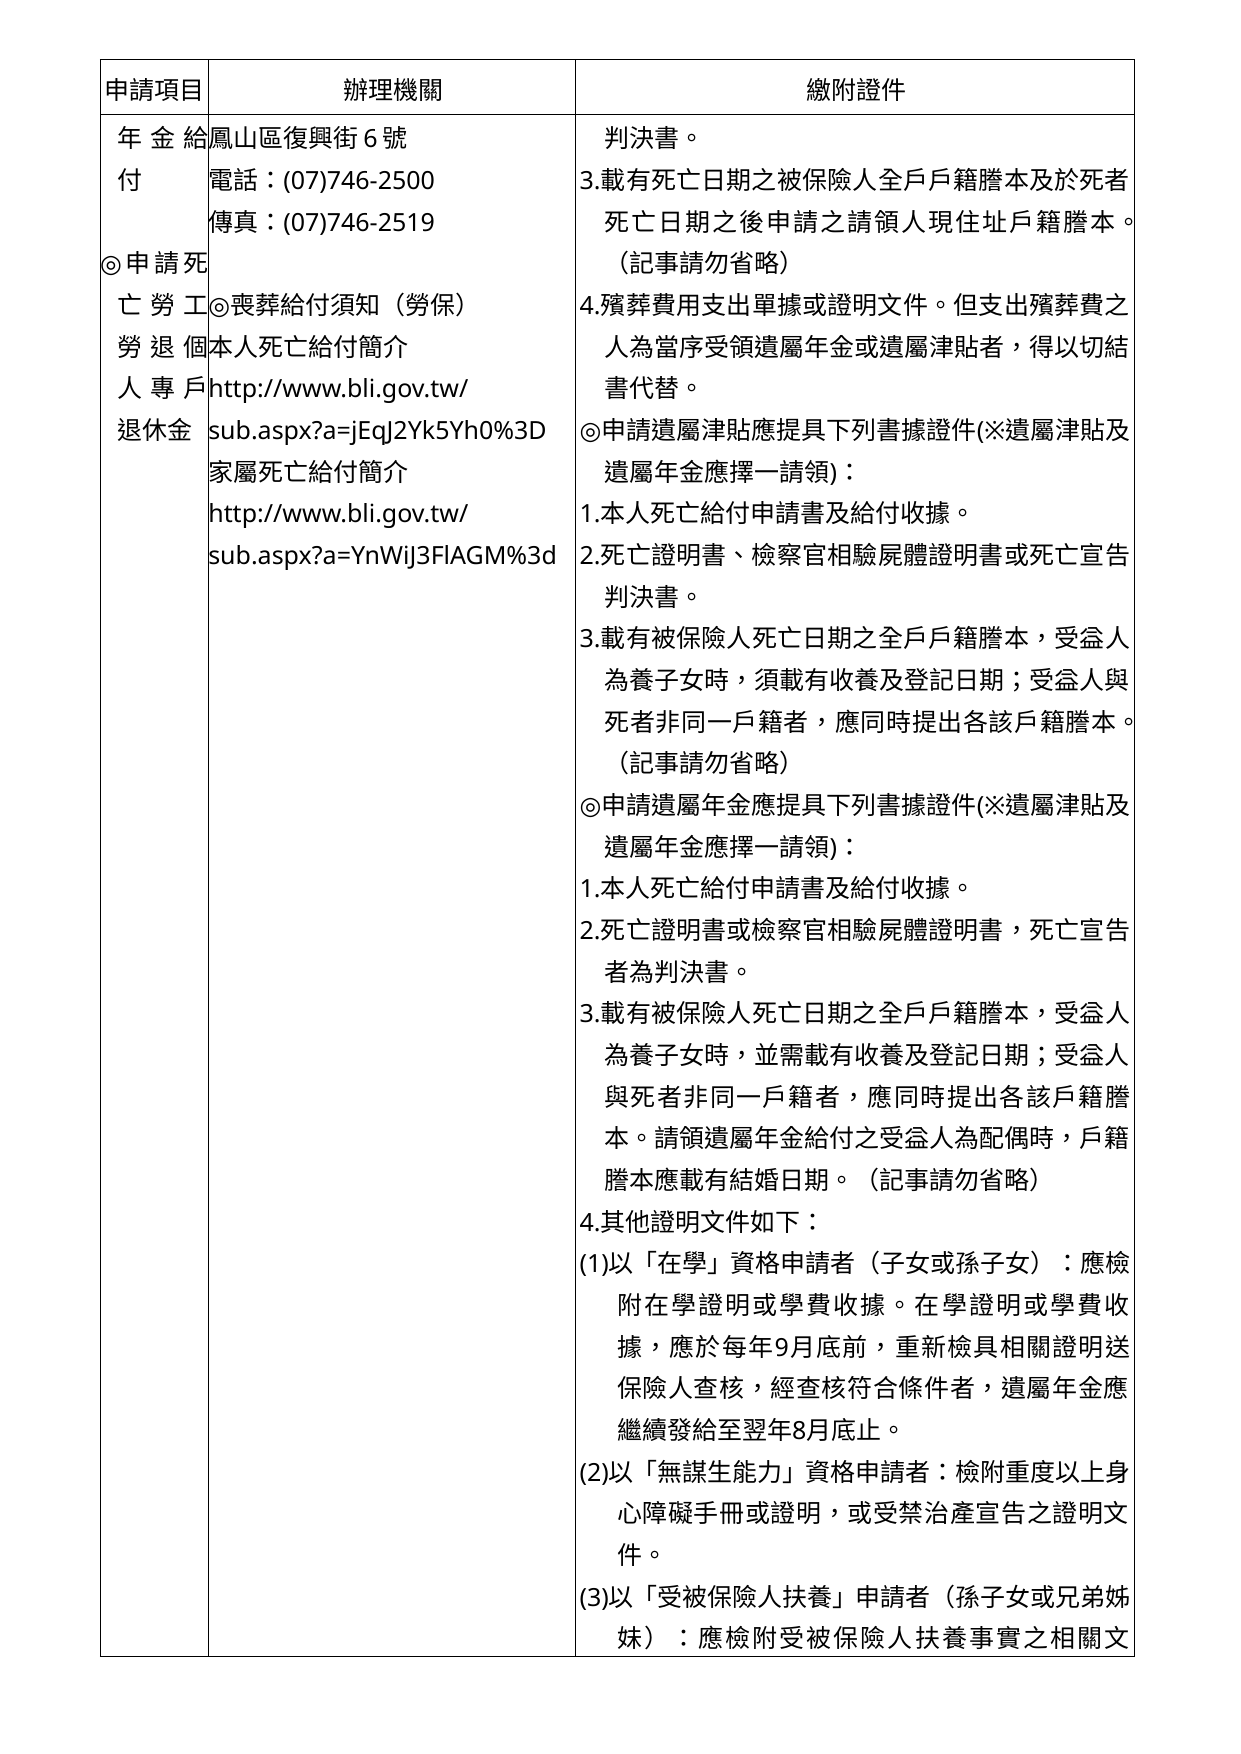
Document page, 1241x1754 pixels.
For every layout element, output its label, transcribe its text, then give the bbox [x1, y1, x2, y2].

table_header 繳附證件 [576, 60, 1134, 114]
table_cell 年金給付 ◎申請死亡勞工勞退個人專戶退休金 [101, 115, 208, 1656]
table_cell ◎期限：死亡給付之請求權，自得請領之日起，因5年間不行使而消滅。 ◎本人死亡給付申請喪葬津貼應提具下列書據證件： 1.本人死亡給付申請書及給付收據。 2.死亡證明書、檢察官相驗屍體證明書或死亡宣告判決書。 3.載有死亡日期之被保險人全戶戶籍謄本及於死者死亡日期之後申請之請領人現住址戶籍謄本。（記事請勿省略） 4.殯葬費用支出單據或證明文件。但支出殯葬費之人為當序受領遺屬年金或遺屬津貼者，得以切結書代替。 ◎申請遺屬津貼應提具下列書據證件(※遺屬津貼及遺屬年金應擇一請領)： 1.本人死亡給付申請書及給付收據。 2.死亡證明書、檢察官相驗屍體證明書或死亡宣告判決書。 3.載有被保險人死亡日期之全戶戶籍謄本，受益人為養子女時，須載有收養及登記日期；受益人與死者非同一戶籍者，應同時提出各該戶籍謄本。（記事請勿省略） ◎申請遺屬年金應提具下列書據證件(※遺屬津貼及遺屬年金應擇一請領)： 1.本人死亡給付申請書及給付收據。 2.死亡證明書或檢察官相驗屍體證明書，死亡宣告者為判決書。 3.載有被保險人死亡日期之全戶戶籍謄本，受益人為養子女時，並需載有收養及登記日期；受益人與死者非同一戶籍者，應同時提出各該戶籍謄本。請領遺屬年金給付之受益人為配偶時，戶籍謄本應載有結婚日期。（記事請勿省略） 4.其他證明文件如下： (1)以「在學」資格申請者（子女或孫子女）：應檢附在學證明或學費收據。在學證明或學費收據，應於每年9月底前，重新檢具相關證明送保險人查核，經查核符合條件者，遺屬年金應繼續發給至翌年8月底止。 (2)以「無謀生能力」資格申請者：檢附重度以上身心障礙手冊或證明，或受禁治產宣告之證明文件。 (3)以「受被保險人扶養」申請者（孫子女或兄弟姊妹）：應檢附受被保險人扶養事實之相關文件。 ◎家屬死亡給付 1.家屬死亡給付申請書及給付收據。(被保險人自行申請即可) 2.死亡證明書、檢察官相驗屍體證明書或死亡宣告判決書。 3.載有家屬死亡日期之戶口名簿影本，及被保險人身分證或戶口名簿影本。 ※已辦理完成死亡登記者，僅需填寫「家屬死亡給付申請書及給付收據」即可。也可以使用自然人憑證於勞保局網站之「個人網路申報及查詢作業」系統線上申請家屬死亡給付。 4.自107年7月16日起，辦理死亡登記時，可同時向戶政事務所申請「勞工保險家屬死亡給付」跨機關通報服務。請攜帶被保險人(限配偶或直系血親)之國民身分證、印章、金融機構或郵局存簿影本；被保險人無法前來申請時，可委託辦理，請另攜帶填妥之委託書，受託人之國民身分證、印章。 [576, 115, 1134, 1656]
table_header 申請項目 [101, 60, 208, 114]
table_header 辦理機關 [209, 60, 575, 114]
table_cell 鳳山區復興街6號 電話：(07)746-2500 傳真：(07)746-2519 ◎喪葬給付須知（勞保） 本人死亡給付簡介 http://www.bli.gov.tw/sub.aspx?a=jEqJ2Yk5Yh0%3D 家屬死亡給付簡介 http://www.bli.gov.tw/sub.aspx?a=YnWiJ3FlAGM%3d [209, 115, 575, 1656]
